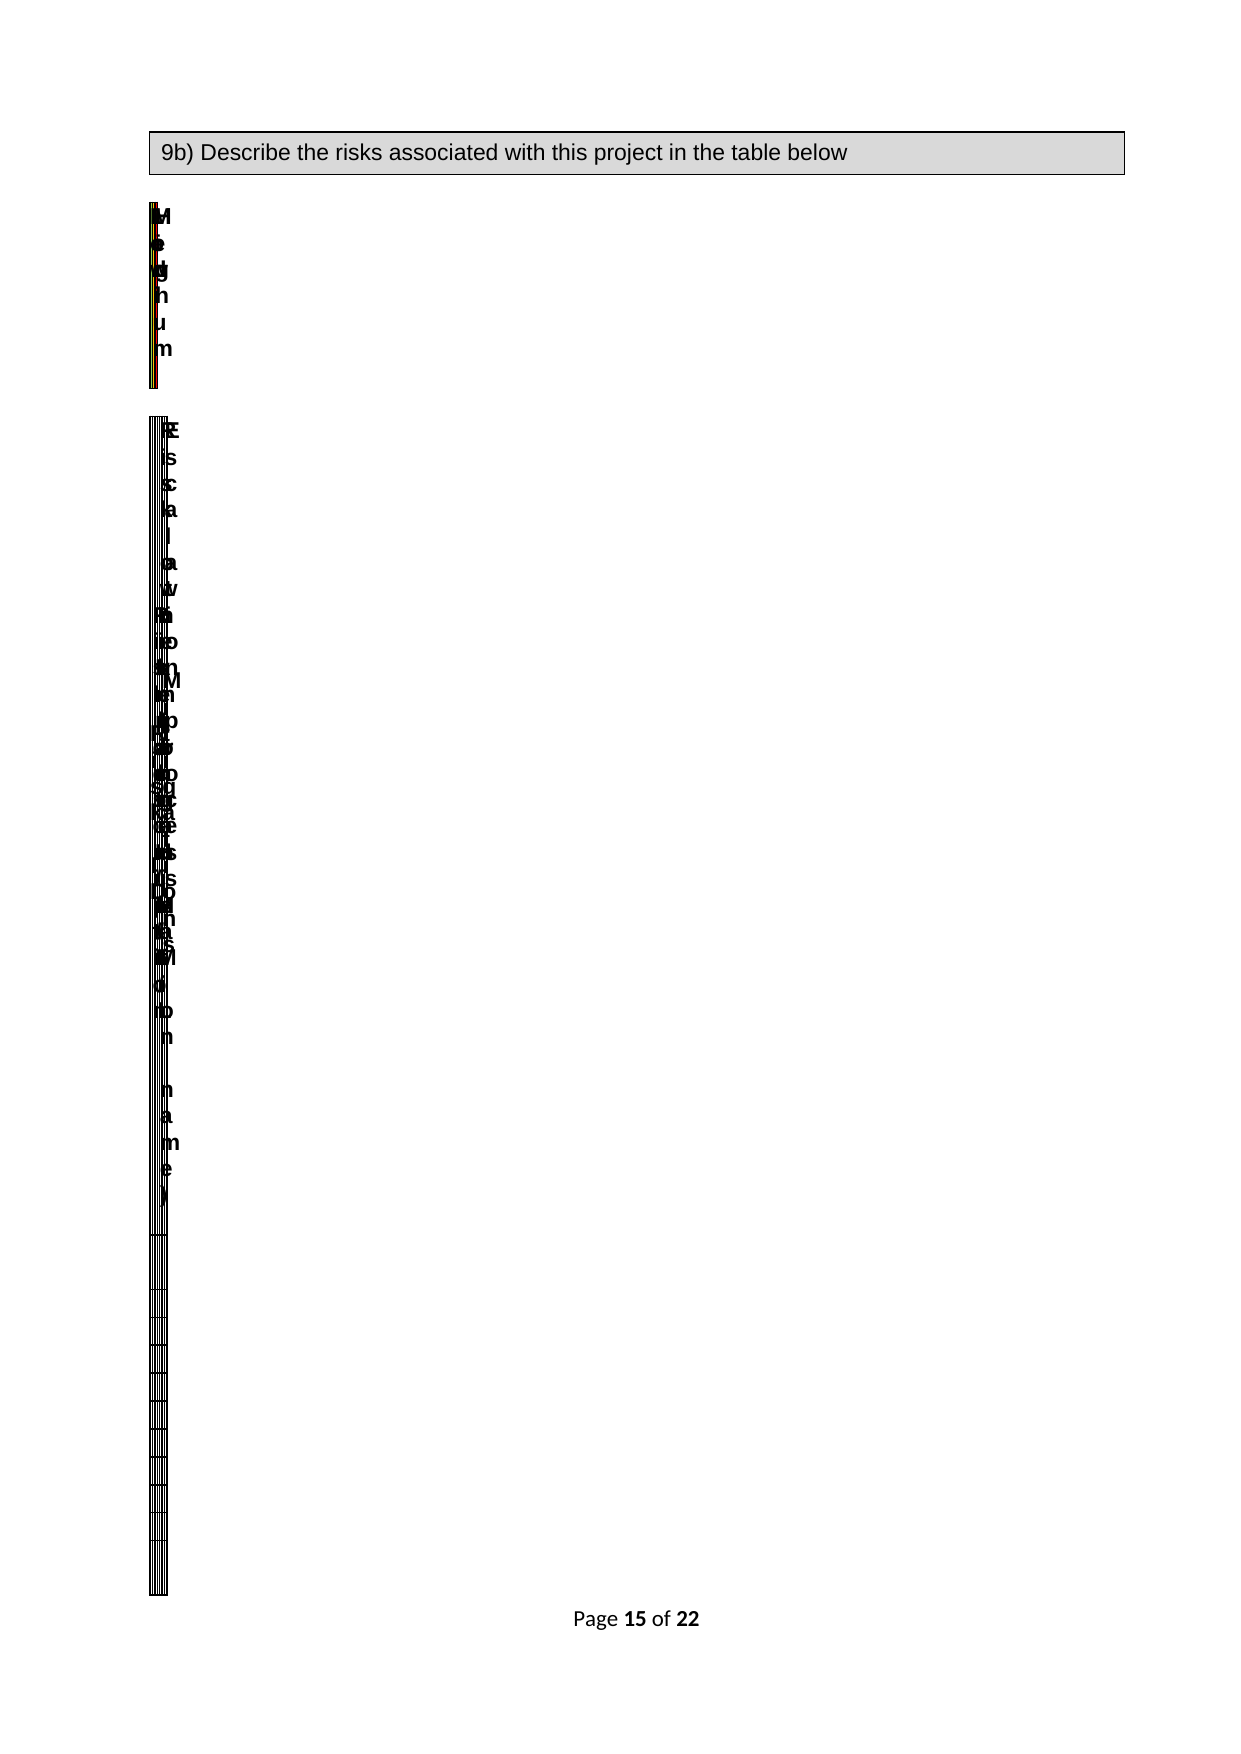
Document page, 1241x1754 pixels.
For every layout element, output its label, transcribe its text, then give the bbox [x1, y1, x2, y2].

table_header 9b) Describe the risks associated with this project in the table below [150, 133, 1124, 174]
